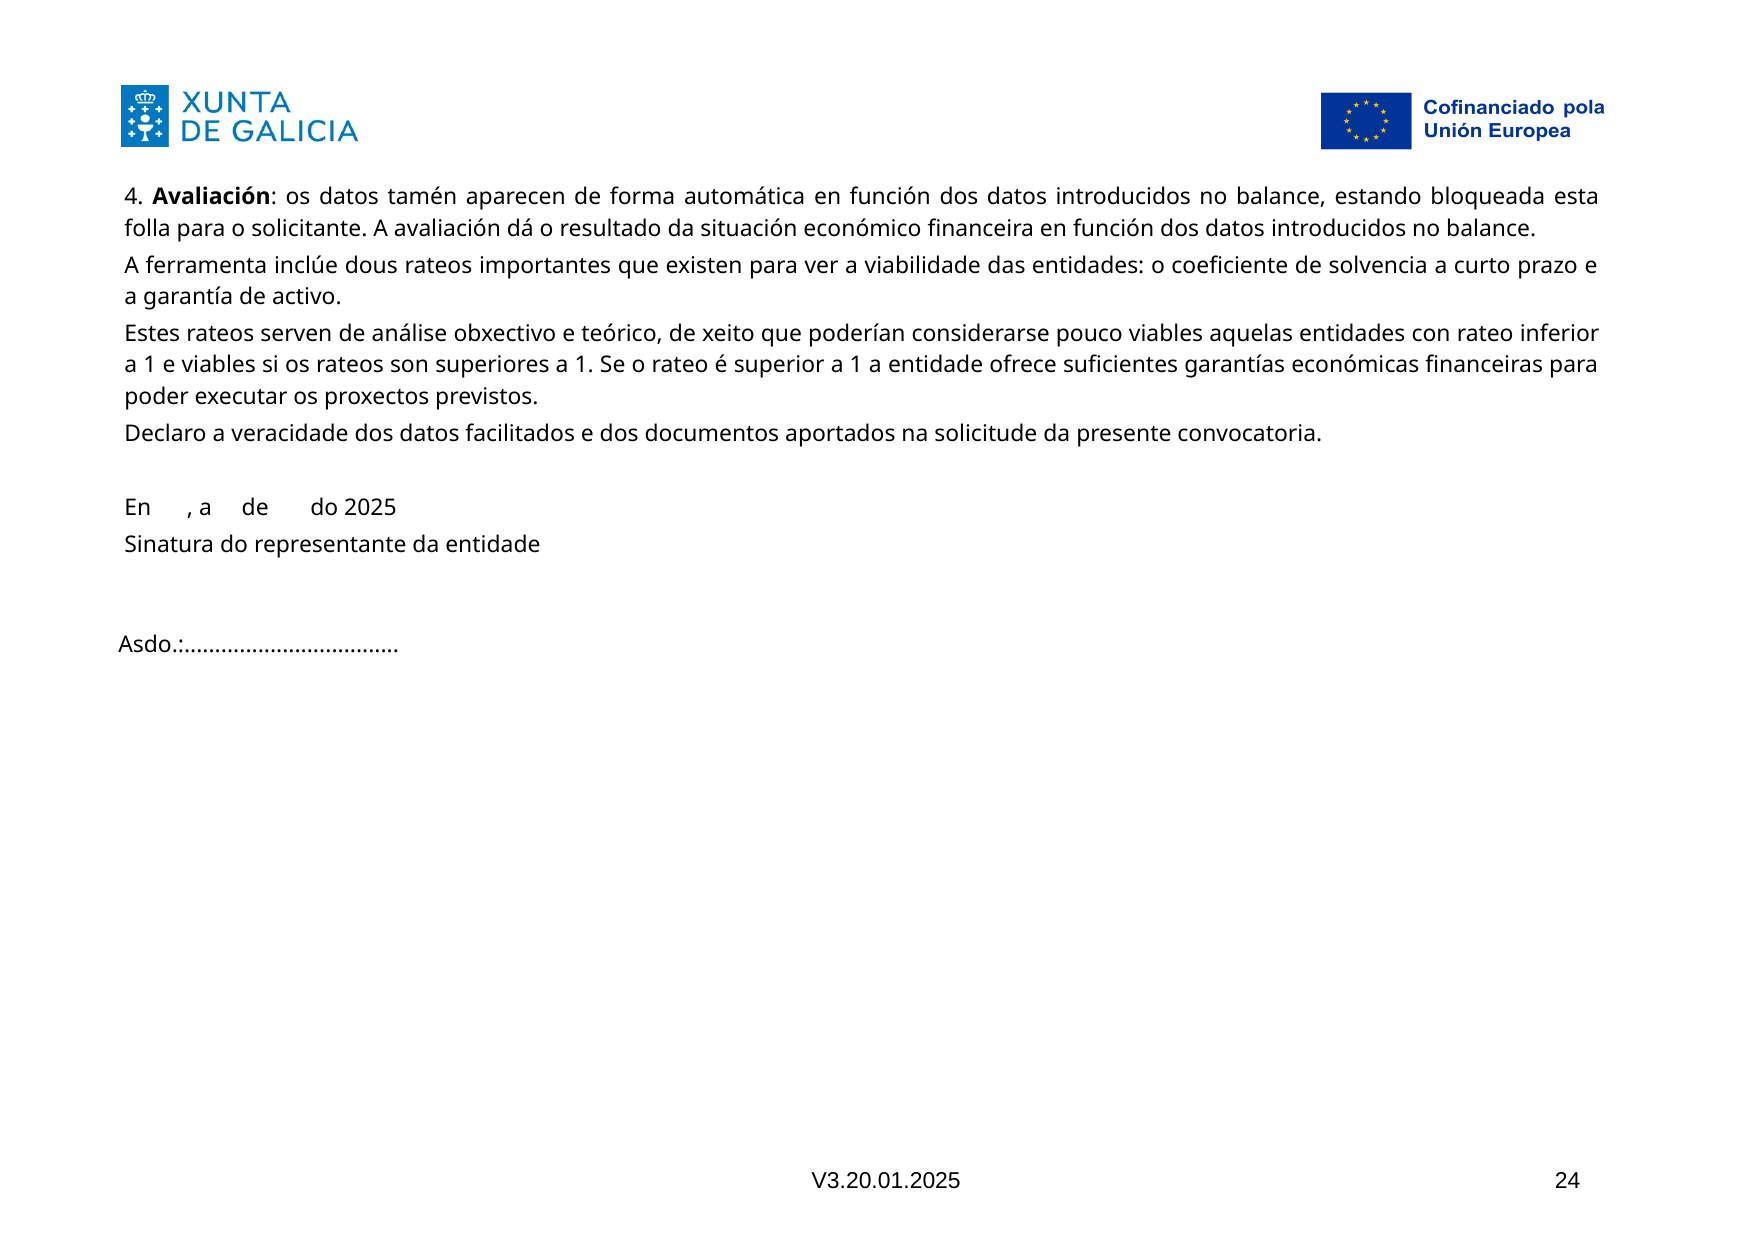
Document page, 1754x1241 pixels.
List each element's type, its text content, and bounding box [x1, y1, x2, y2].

text Declaro a veracidade dos datos facilitados e dos documentos aportados na solicitude da presente convocatoria. [124, 417, 1600, 448]
text 4. Avaliación: os datos tamén aparecen de forma automática en función dos datos introducidos no balance, estando bloqueada esta folla para o solicitante. A avaliación dá o resultado da situación económico financeira en función dos datos introducidos no balance. [124, 180, 1600, 243]
picture [121, 85, 358, 147]
text En , a de do 2025 [124, 491, 1600, 522]
picture [1317, 88, 1606, 154]
text A ferramenta inclúe dous rateos importantes que existen para ver a viabilidade das entidades: o coeficiente de solvencia a curto prazo e a garantía de activo. [124, 249, 1600, 311]
text Estes rateos serven de análise obxectivo e teórico, de xeito que poderían considerarse pouco viables aquelas entidades con rateo inferior a 1 e viables si os rateos son superiores a 1. Se o rateo é superior a 1 a entidade ofrece suficientes garantías económicas financeiras para poder executar os proxectos previstos. [124, 317, 1600, 411]
text Asdo.:................................... [118, 628, 1606, 659]
text Sinatura do representante da entidade [124, 528, 1600, 560]
